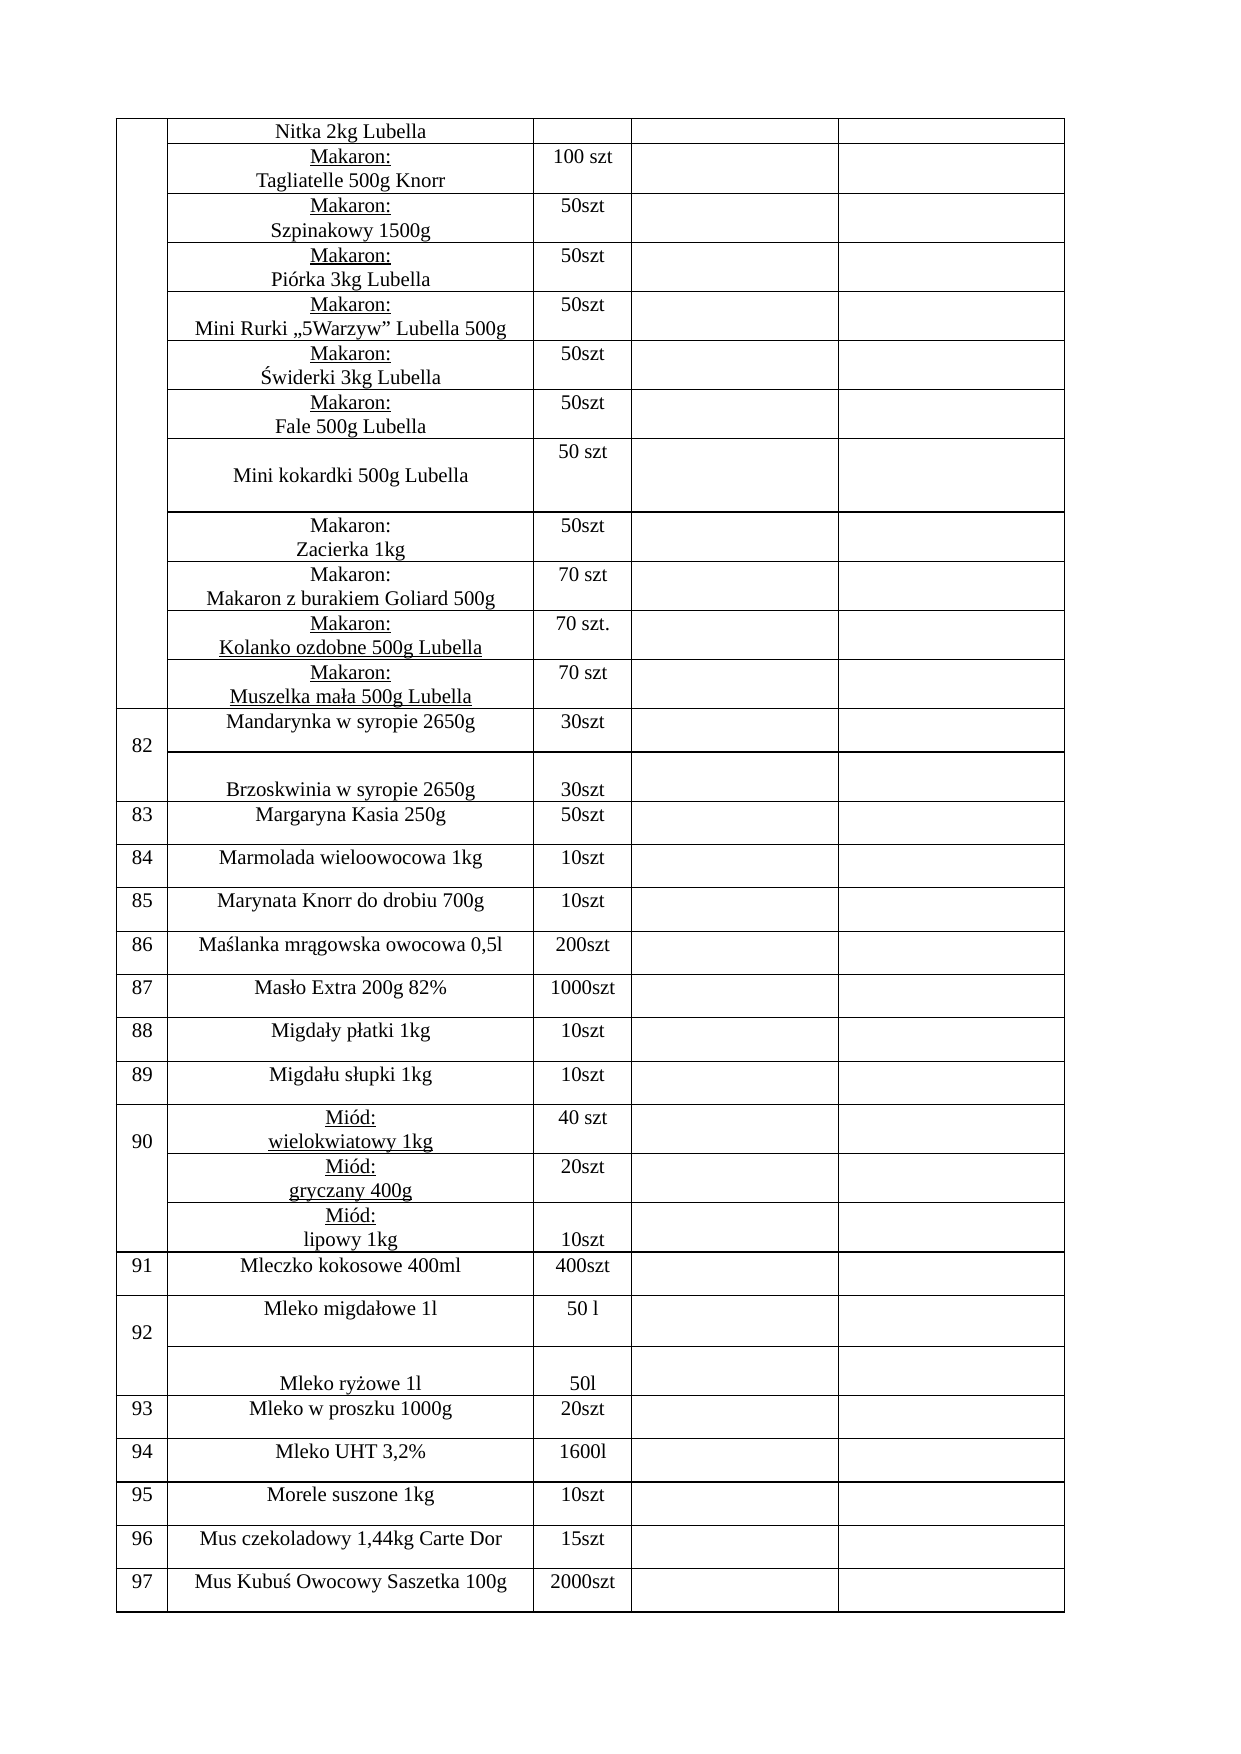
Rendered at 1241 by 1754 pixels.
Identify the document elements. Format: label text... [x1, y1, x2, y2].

table_cell [839, 243, 1064, 291]
table_cell Migdały płatki 1kg [168, 1018, 533, 1061]
table_cell Mleko UHT 3,2% [168, 1439, 533, 1481]
table_cell Mandarynka w syropie 2650g [168, 709, 533, 751]
table_cell [839, 932, 1064, 974]
table_cell 10szt [534, 1062, 631, 1104]
table_cell 85 [117, 888, 167, 931]
table_cell [632, 1062, 838, 1104]
table_cell [632, 1154, 838, 1202]
table_cell 70 szt [534, 562, 631, 610]
table_cell Marmolada wieloowocowa 1kg [168, 845, 533, 887]
table_cell [632, 709, 838, 751]
table_cell Mus czekoladowy 1,44kg Carte Dor [168, 1526, 533, 1568]
table_cell 50szt [534, 292, 631, 340]
table_cell 90 [117, 1105, 167, 1251]
table_cell [632, 975, 838, 1017]
table_cell 97 [117, 1569, 167, 1611]
table_cell [839, 119, 1064, 143]
table_cell [632, 611, 838, 659]
table_cell 50 szt [534, 439, 631, 511]
table_cell [839, 888, 1064, 931]
table_cell Makaron: Kolanko ozdobne 500g Lubella [168, 611, 533, 659]
table_cell [839, 513, 1064, 561]
table_cell 1600l [534, 1439, 631, 1481]
table_cell 91 [117, 1253, 167, 1295]
table_cell 87 [117, 975, 167, 1017]
table_cell 86 [117, 932, 167, 974]
table_cell Miód: gryczany 400g [168, 1154, 533, 1202]
table_cell Maślanka mrągowska owocowa 0,5l [168, 932, 533, 974]
table_cell [839, 439, 1064, 511]
table_cell [632, 660, 838, 708]
table_cell [839, 660, 1064, 708]
table_cell [632, 802, 838, 844]
table_cell Makaron: Muszelka mała 500g Lubella [168, 660, 533, 708]
table_cell Mini kokardki 500g Lubella [168, 439, 533, 511]
table_cell Migdału słupki 1kg [168, 1062, 533, 1104]
table_cell [632, 1396, 838, 1438]
table_cell [632, 390, 838, 438]
table_cell Miód: wielokwiatowy 1kg [168, 1105, 533, 1153]
table_cell [632, 888, 838, 931]
table_cell [632, 562, 838, 610]
table_cell [632, 1347, 838, 1395]
table_cell [632, 1253, 838, 1295]
table_cell [632, 439, 838, 511]
table_cell [839, 194, 1064, 242]
table_cell Brzoskwinia w syropie 2650g [168, 753, 533, 801]
table_cell 89 [117, 1062, 167, 1104]
table_cell 70 szt [534, 660, 631, 708]
table_cell 95 [117, 1483, 167, 1525]
table_cell Mleczko kokosowe 400ml [168, 1253, 533, 1295]
table_cell [839, 1526, 1064, 1568]
table_cell [632, 845, 838, 887]
table_cell [632, 1483, 838, 1525]
table_cell 70 szt. [534, 611, 631, 659]
table_cell [839, 1203, 1064, 1251]
table_cell Makaron: Szpinakowy 1500g [168, 194, 533, 242]
table_cell [839, 390, 1064, 438]
table_cell 100 szt [534, 144, 631, 192]
table_cell 400szt [534, 1253, 631, 1295]
table_cell 40 szt [534, 1105, 631, 1153]
table_cell Mus Kubuś Owocowy Saszetka 100g [168, 1569, 533, 1611]
table_cell [632, 144, 838, 192]
table_cell 93 [117, 1396, 167, 1438]
table_cell [839, 292, 1064, 340]
table_cell Miód: lipowy 1kg [168, 1203, 533, 1251]
table_cell [839, 1253, 1064, 1295]
table_cell 82 [117, 709, 167, 801]
table_cell 50szt [534, 802, 631, 844]
table_cell [839, 975, 1064, 1017]
table_cell Nitka 2kg Lubella [168, 119, 533, 143]
table_cell [632, 753, 838, 801]
table_cell [632, 1526, 838, 1568]
table_cell 30szt [534, 709, 631, 751]
table_cell 50 l [534, 1296, 631, 1346]
table_cell 10szt [534, 1483, 631, 1525]
table_cell [632, 1203, 838, 1251]
table_cell [632, 932, 838, 974]
table_cell [839, 1483, 1064, 1525]
table_cell [632, 119, 838, 143]
table_cell 50szt [534, 513, 631, 561]
table_cell 83 [117, 802, 167, 844]
table_cell Mleko w proszku 1000g [168, 1396, 533, 1438]
table_cell [839, 1018, 1064, 1061]
table_cell 20szt [534, 1396, 631, 1438]
table_cell [632, 1018, 838, 1061]
table_cell [839, 1105, 1064, 1153]
table_cell [632, 341, 838, 389]
table_cell 84 [117, 845, 167, 887]
table_cell [839, 1296, 1064, 1346]
table_cell 50l [534, 1347, 631, 1395]
table_cell 10szt [534, 845, 631, 887]
table_cell 10szt [534, 1203, 631, 1251]
table_cell [839, 144, 1064, 192]
table_cell [839, 611, 1064, 659]
table_cell 88 [117, 1018, 167, 1061]
table_cell 96 [117, 1526, 167, 1568]
table_cell Mleko migdałowe 1l [168, 1296, 533, 1346]
table_cell 10szt [534, 1018, 631, 1061]
table_cell [839, 845, 1064, 887]
table_cell [839, 709, 1064, 751]
table_cell 200szt [534, 932, 631, 974]
table_cell [632, 194, 838, 242]
table_cell 50szt [534, 194, 631, 242]
table_cell [839, 1439, 1064, 1481]
table_cell [839, 1347, 1064, 1395]
table_cell 1000szt [534, 975, 631, 1017]
table_cell Marynata Knorr do drobiu 700g [168, 888, 533, 931]
table_cell [839, 341, 1064, 389]
table_cell 92 [117, 1296, 167, 1395]
table_cell 10szt [534, 888, 631, 931]
table_cell [632, 513, 838, 561]
table_cell [534, 119, 631, 143]
table_cell Makaron: Fale 500g Lubella [168, 390, 533, 438]
table_cell Mleko ryżowe 1l [168, 1347, 533, 1395]
table_cell Makaron: Zacierka 1kg [168, 513, 533, 561]
table_cell Masło Extra 200g 82% [168, 975, 533, 1017]
table_cell Makaron: Mini Rurki „5Warzyw” Lubella 500g [168, 292, 533, 340]
table_cell 20szt [534, 1154, 631, 1202]
table_cell [632, 1105, 838, 1153]
table_cell Makaron: Piórka 3kg Lubella [168, 243, 533, 291]
table_cell [839, 1062, 1064, 1104]
table_cell Makaron: Makaron z burakiem Goliard 500g [168, 562, 533, 610]
table_cell 2000szt [534, 1569, 631, 1611]
table_cell [632, 292, 838, 340]
table_cell 15szt [534, 1526, 631, 1568]
table_cell [839, 1154, 1064, 1202]
table_cell Makaron: Tagliatelle 500g Knorr [168, 144, 533, 192]
table_cell 30szt [534, 753, 631, 801]
table_cell [839, 802, 1064, 844]
table_cell [632, 1296, 838, 1346]
table_cell [839, 1569, 1064, 1611]
table_cell Morele suszone 1kg [168, 1483, 533, 1525]
table_cell [117, 119, 167, 708]
table_cell [839, 562, 1064, 610]
table_cell [839, 753, 1064, 801]
table_cell [632, 1439, 838, 1481]
table_cell 50szt [534, 341, 631, 389]
table_cell Makaron: Świderki 3kg Lubella [168, 341, 533, 389]
table_cell [839, 1396, 1064, 1438]
table_cell 50szt [534, 243, 631, 291]
table_cell [632, 243, 838, 291]
table_cell [632, 1569, 838, 1611]
table_cell 94 [117, 1439, 167, 1481]
table_cell 50szt [534, 390, 631, 438]
table_cell Margaryna Kasia 250g [168, 802, 533, 844]
